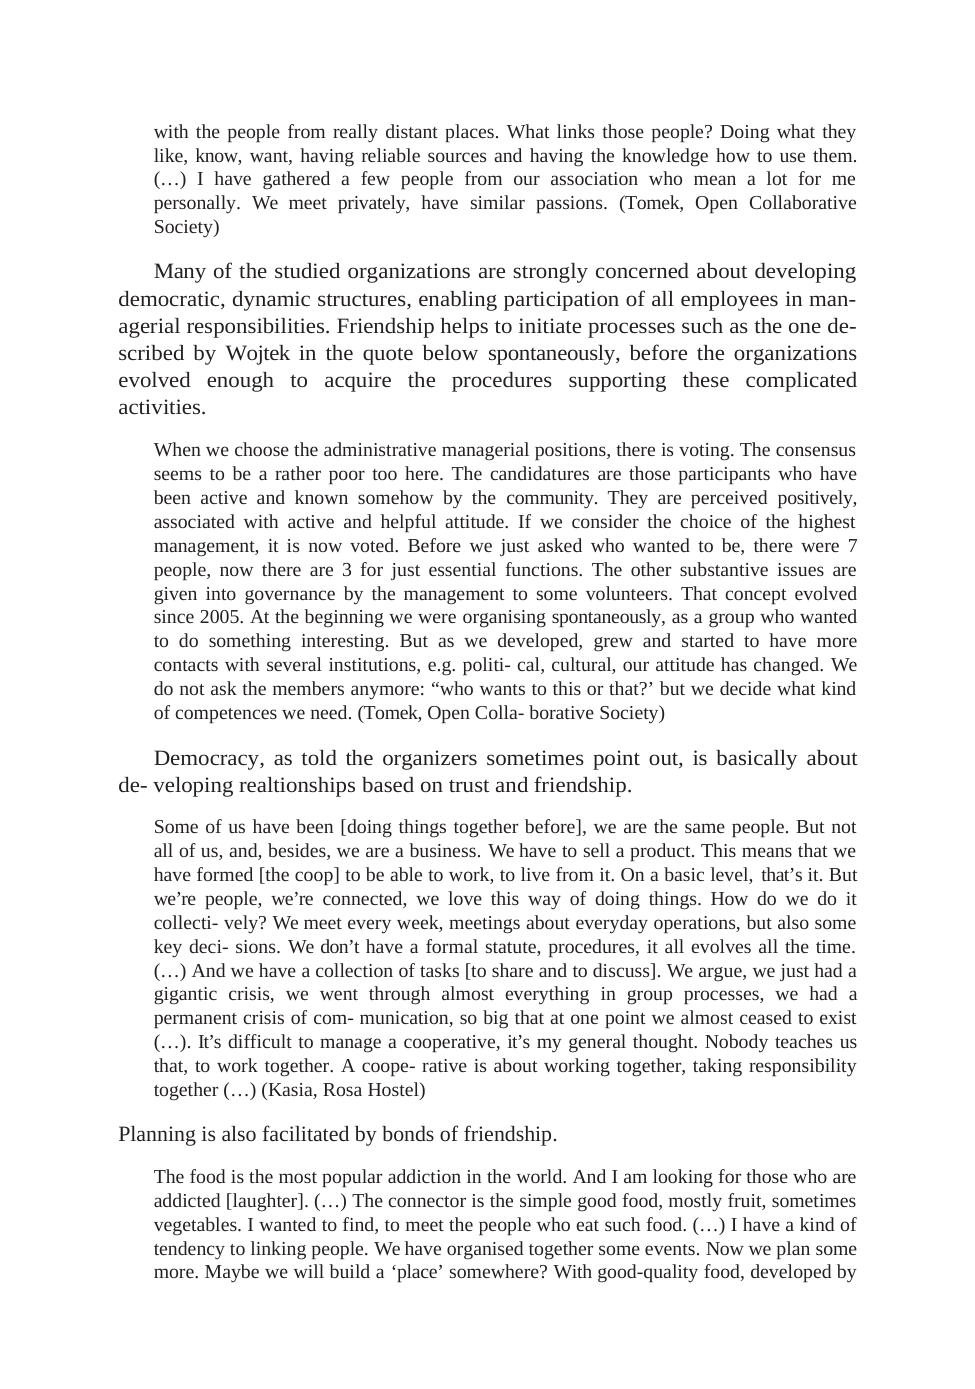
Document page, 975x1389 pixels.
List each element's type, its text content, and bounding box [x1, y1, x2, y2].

text The food is the most popular addiction in the world. And I am looking for those who are addicted [laughter]. (…) The connector is the simple good food, mostly fruit, sometimes vegetables. I wanted to find, to meet the people who eat such food. (…) I have a kind of tendency to linking people. We have organised together some events. Now we plan some more. Maybe we will build a ‘place’ somewhere? With good-quality food, developed by [153, 1165, 857, 1283]
text When we choose the administrative managerial positions, there is voting. The consensus seems to be a rather poor too here. The candidatures are those participants who have been active and known somehow by the community. They are perceived positively, associated with active and helpful attitude. If we consider the choice of the highest management, it is now voted. Before we just asked who wanted to be, there were 7 people, now there are 3 for just essential functions. The other substantive issues are given into governance by the management to some volunteers. That concept evolved since 2005. At the beginning we were organising spontaneously, as a group who wanted to do something interesting. But as we developed, grew and started to have more contacts with several institutions, e.g. politi- cal, cultural, our attitude has changed. We do not ask the members anymore: “who wants to this or that?’ but we decide what kind of competences we need. (Tomek, Open Colla- borative Society) [153, 438, 857, 723]
text Planning is also facilitated by bonds of friendship. [118, 1121, 869, 1147]
text with the people from really distant places. What links those people? Doing what they like, know, want, having reliable sources and having the knowledge how to use them. (…) I have gathered a few people from our association who mean a lot for me personally. We meet privately, have similar passions. (Tomek, Open Collaborative Society) [153, 120, 857, 238]
text Democracy, as told the organizers sometimes point out, is basically about de- veloping realtionships based on trust and friendship. [118, 744, 857, 797]
text Many of the studied organizations are strongly concerned about developing democratic, dynamic structures, enabling participation of all employees in man- agerial responsibilities. Friendship helps to initiate processes such as the one de- scribed by Wojtek in the quote below spontaneously, before the organizations evolved enough to acquire the procedures supporting these complicated activities. [118, 258, 857, 419]
text Some of us have been [doing things together before], we are the same people. But not all of us, and, besides, we are a business. We have to sell a product. This means that we have formed [the coop] to be able to work, to live from it. On a basic level, that’s it. But we’re people, we’re connected, we love this way of doing things. How do we do it collecti- vely? We meet every week, meetings about everyday operations, but also some key deci- sions. We don’t have a formal statute, procedures, it all evolves all the time. (…) And we have a collection of tasks [to share and to discuss]. We argue, we just had a gigantic crisis, we went through almost everything in group processes, we had a permanent crisis of com- munication, so big that at one point we almost ceased to exist (…). It’s difficult to manage a cooperative, it’s my general thought. Nobody teaches us that, to work together. A coope- rative is about working together, taking responsibility together (…) (Kasia, Rosa Hostel) [153, 815, 857, 1101]
